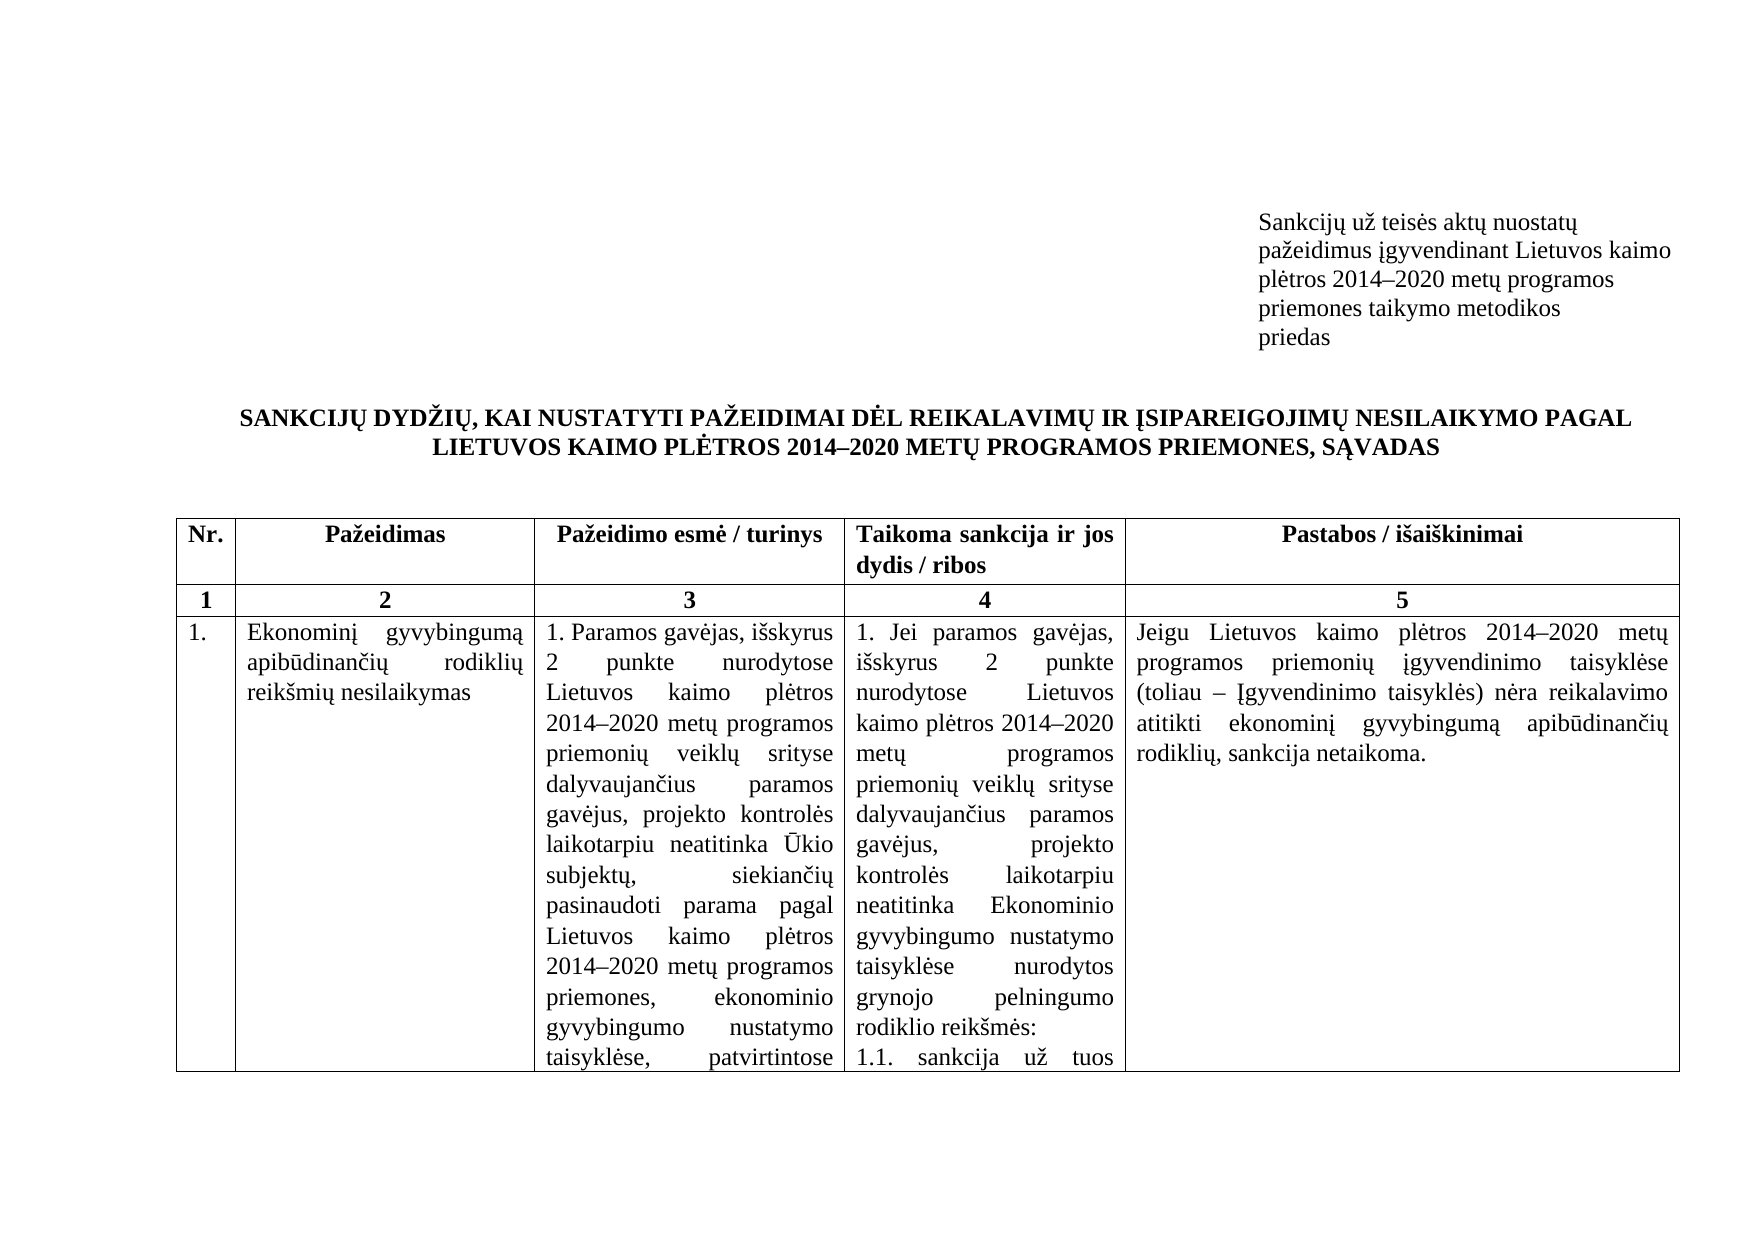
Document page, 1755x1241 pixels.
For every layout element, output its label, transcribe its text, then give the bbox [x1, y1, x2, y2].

table_cell 1. Jei paramos gavėjas, išskyrus 2 punkte nurodytose Lietuvos kaimo plėtros 2014–2020 metų programos priemonių veiklų srityse dalyvaujančius paramos gavėjus, projekto kontrolės laikotarpiu neatitinka Ekonominio gyvybingumo nustatymo taisyklėse nurodytos grynojo pelningumo rodiklio reikšmės: 1.1. sankcija už tuos [845, 617, 1125, 1071]
table_header Nr. [177, 519, 235, 584]
table_header Taikoma sankcija ir jos dydis / ribos [845, 519, 1125, 584]
table_cell 2 [236, 585, 534, 616]
text priemones taikymo metodikos [1258, 293, 1695, 322]
table_cell Jeigu Lietuvos kaimo plėtros 2014–2020 metų programos priemonių įgyvendinimo taisyklėse (toliau – Įgyvendinimo taisyklės) nėra reikalavimo atitikti ekonominį gyvybingumą apibūdinančių rodiklių, sankcija netaikoma. [1126, 617, 1679, 1071]
table_cell 3 [535, 585, 844, 616]
text SANKCIJŲ DYDŽIŲ, KAI NUSTATYTI PAŽEIDIMAI DĖL REIKALAVIMŲ IR ĮSIPAREIGOJIMŲ NESILAIKYMO PAGAL LIETUVOS KAIMO PLĖTROS 2014–2020 METŲ PROGRAMOS PRIEMONES, SĄVADAS [177, 403, 1695, 461]
table_cell 5 [1126, 585, 1679, 616]
table_header Pastabos / išaiškinimai [1126, 519, 1679, 584]
table_header Pažeidimas [236, 519, 534, 584]
table_cell Ekonominį gyvybingumą apibūdinančių rodiklių reikšmių nesilaikymas [236, 617, 534, 1071]
text pažeidimus įgyvendinant Lietuvos kaimo [1258, 235, 1695, 264]
table_cell 4 [845, 585, 1125, 616]
text priedas [1258, 322, 1695, 350]
text plėtros 2014–2020 metų programos [1258, 264, 1695, 293]
table_cell 1. [177, 617, 235, 1071]
table_cell 1. Paramos gavėjas, išskyrus 2 punkte nurodytose Lietuvos kaimo plėtros 2014–2020 metų programos priemonių veiklų srityse dalyvaujančius paramos gavėjus, projekto kontrolės laikotarpiu neatitinka Ūkio subjektų, siekiančių pasinaudoti parama pagal Lietuvos kaimo plėtros 2014–2020 metų programos priemones, ekonominio gyvybingumo nustatymo taisyklėse, patvirtintose [535, 617, 844, 1071]
text Sankcijų už teisės aktų nuostatų [1258, 207, 1695, 235]
table_cell 1 [177, 585, 235, 616]
table_header Pažeidimo esmė / turinys [535, 519, 844, 584]
